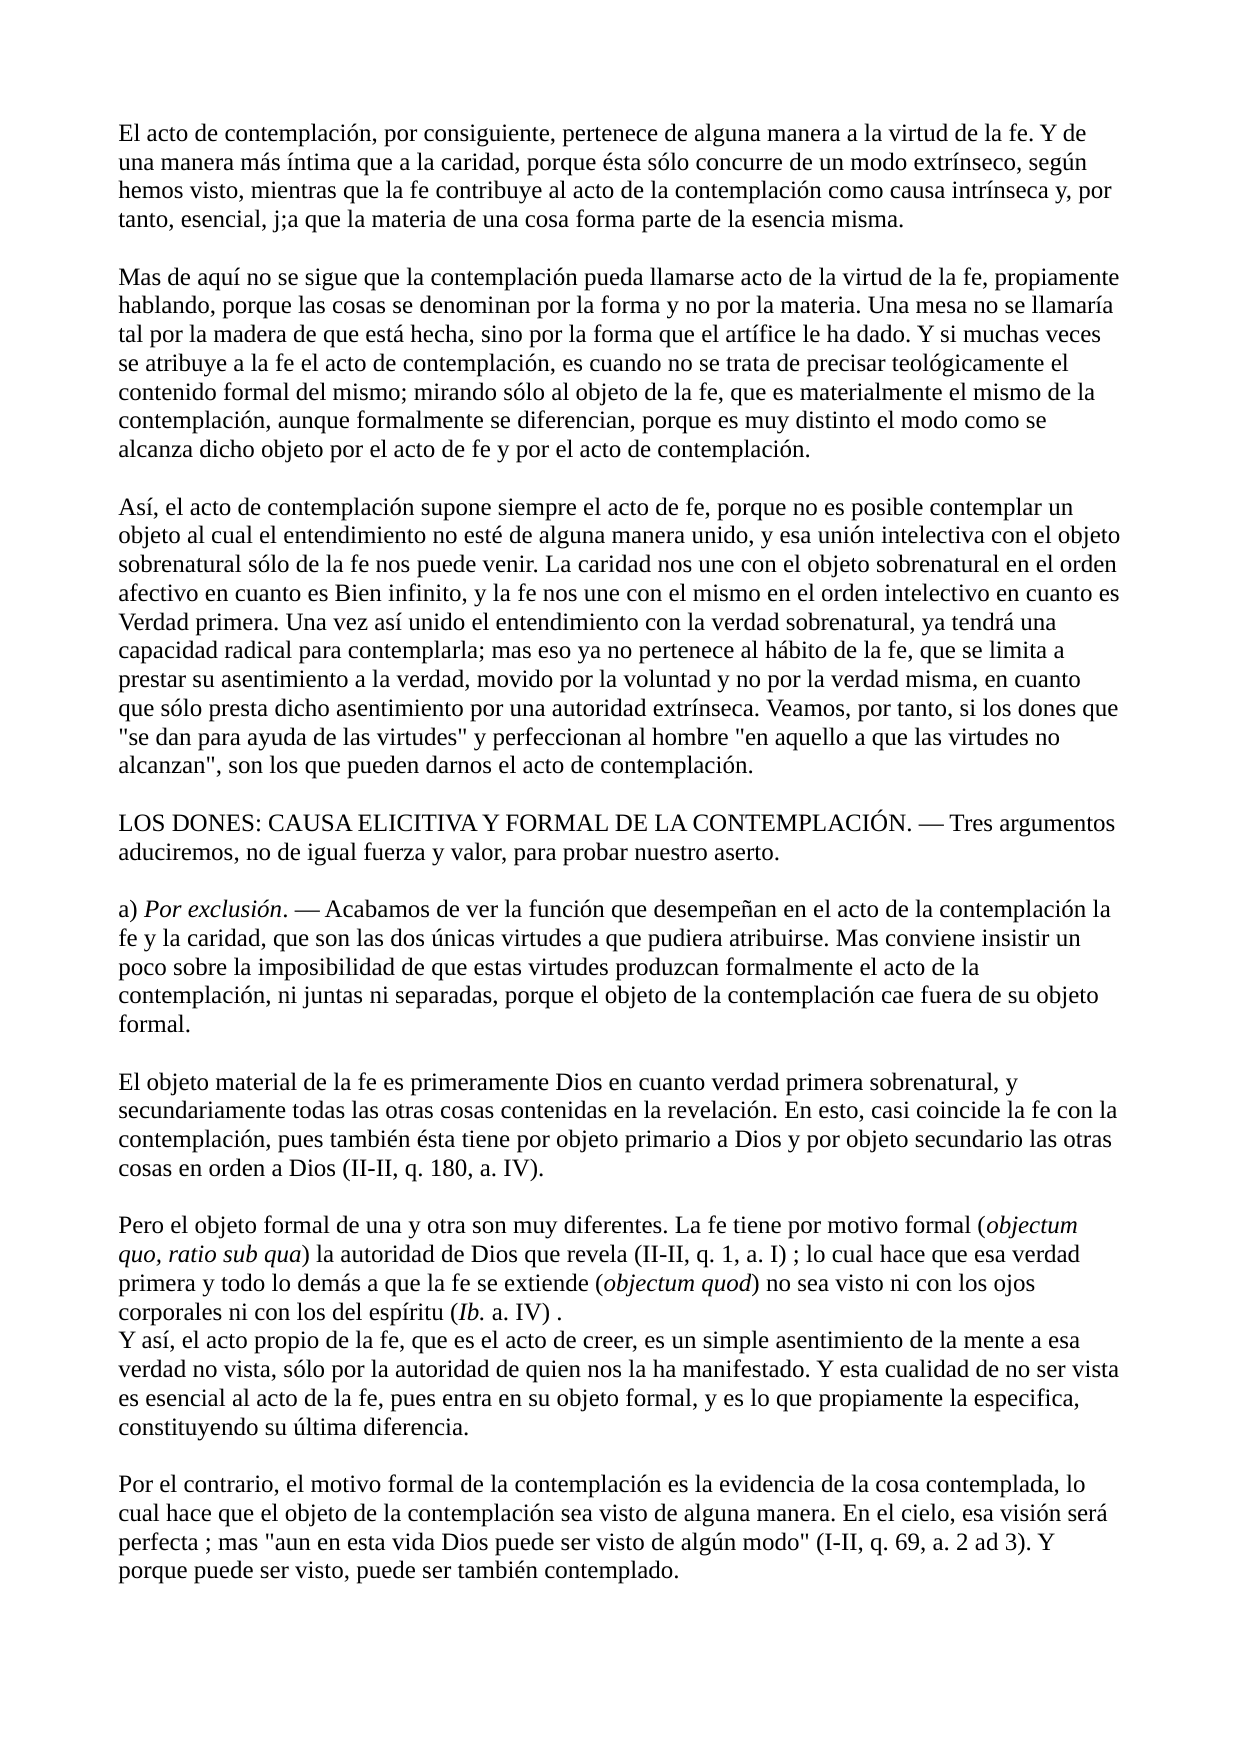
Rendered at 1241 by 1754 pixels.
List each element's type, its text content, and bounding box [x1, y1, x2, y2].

text Y así, el acto propio de la fe, que es el acto de creer, es un simple asentimiento de la mente a esa verdad no vista, sólo por la autoridad de quien nos la ha manifestado. Y esta cualidad de no ser vista es esencial al acto de la fe, pues entra en su objeto formal, y es lo que propiamente la especifica, constituyendo su última diferencia. [118, 1326, 1122, 1441]
text El acto de contemplación, por consiguiente, pertenece de alguna manera a la virtud de la fe. Y de una manera más íntima que a la caridad, porque ésta sólo concurre de un modo extrínseco, según hemos visto, mientras que la fe contribuye al acto de la contemplación como causa intrínseca y, por tanto, esencial, j;a que la materia de una cosa forma parte de la esencia misma. [118, 118, 1122, 233]
text Por el contrario, el motivo formal de la contemplación es la evidencia de la cosa contemplada, lo cual hace que el objeto de la contemplación sea visto de alguna manera. En el cielo, esa visión será perfecta ; mas "aun en esta vida Dios puede ser visto de algún modo" (I-II, q. 69, a. 2 ad 3). Y porque puede ser visto, puede ser también contemplado. [118, 1469, 1122, 1584]
text LOS DONES: CAUSA ELICITIVA Y FORMAL DE LA CONTEMPLACIÓN. — Tres argumentos aduciremos, no de igual fuerza y valor, para probar nuestro aserto. [118, 808, 1122, 866]
text Así, el acto de contemplación supone siempre el acto de fe, porque no es posible contemplar un objeto al cual el entendimiento no esté de alguna manera unido, y esa unión intelectiva con el objeto sobrenatural sólo de la fe nos puede venir. La caridad nos une con el objeto sobrenatural en el orden afectivo en cuanto es Bien infinito, y la fe nos une con el mismo en el orden intelectivo en cuanto es Verdad primera. Una vez así unido el entendimiento con la verdad sobrenatural, ya tendrá una capacidad radical para contemplarla; mas eso ya no pertenece al hábito de la fe, que se limita a prestar su asentimiento a la verdad, movido por la voluntad y no por la verdad misma, en cuanto que sólo presta dicho asentimiento por una autoridad extrínseca. Veamos, por tanto, si los dones que "se dan para ayuda de las virtudes" y perfeccionan al hombre "en aquello a que las virtudes no alcanzan", son los que pueden darnos el acto de contemplación. [118, 492, 1122, 779]
text Pero el objeto formal de una y otra son muy diferentes. La fe tiene por motivo formal (objectum quo, ratio sub qua) la autoridad de Dios que revela (II-II, q. 1, a. I) ; lo cual hace que esa verdad primera y todo lo demás a que la fe se extiende (objectum quod) no sea visto ni con los ojos corporales ni con los del espíritu (Ib. a. IV) . [118, 1211, 1122, 1326]
text Mas de aquí no se sigue que la contemplación pueda llamarse acto de la virtud de la fe, propiamente hablando, porque las cosas se denominan por la forma y no por la materia. Una mesa no se llamaría tal por la madera de que está hecha, sino por la forma que el artífice le ha dado. Y si muchas veces se atribuye a la fe el acto de contemplación, es cuando no se trata de precisar teológicamente el contenido formal del mismo; mirando sólo al objeto de la fe, que es materialmente el mismo de la contemplación, aunque formalmente se diferencian, porque es muy distinto el modo como se alcanza dicho objeto por el acto de fe y por el acto de contemplación. [118, 262, 1122, 463]
text El objeto material de la fe es primeramente Dios en cuanto verdad primera sobrenatural, y secundariamente todas las otras cosas contenidas en la revelación. En esto, casi coincide la fe con la contemplación, pues también ésta tiene por objeto primario a Dios y por objeto secundario las otras cosas en orden a Dios (II-II, q. 180, a. IV). [118, 1067, 1122, 1182]
text a) Por exclusión. — Acabamos de ver la función que desempeñan en el acto de la contemplación la fe y la caridad, que son las dos únicas virtudes a que pudiera atribuirse. Mas conviene insistir un poco sobre la imposibilidad de que estas virtudes produzcan formalmente el acto de la contemplación, ni juntas ni separadas, porque el objeto de la contemplación cae fuera de su objeto formal. [118, 894, 1122, 1038]
